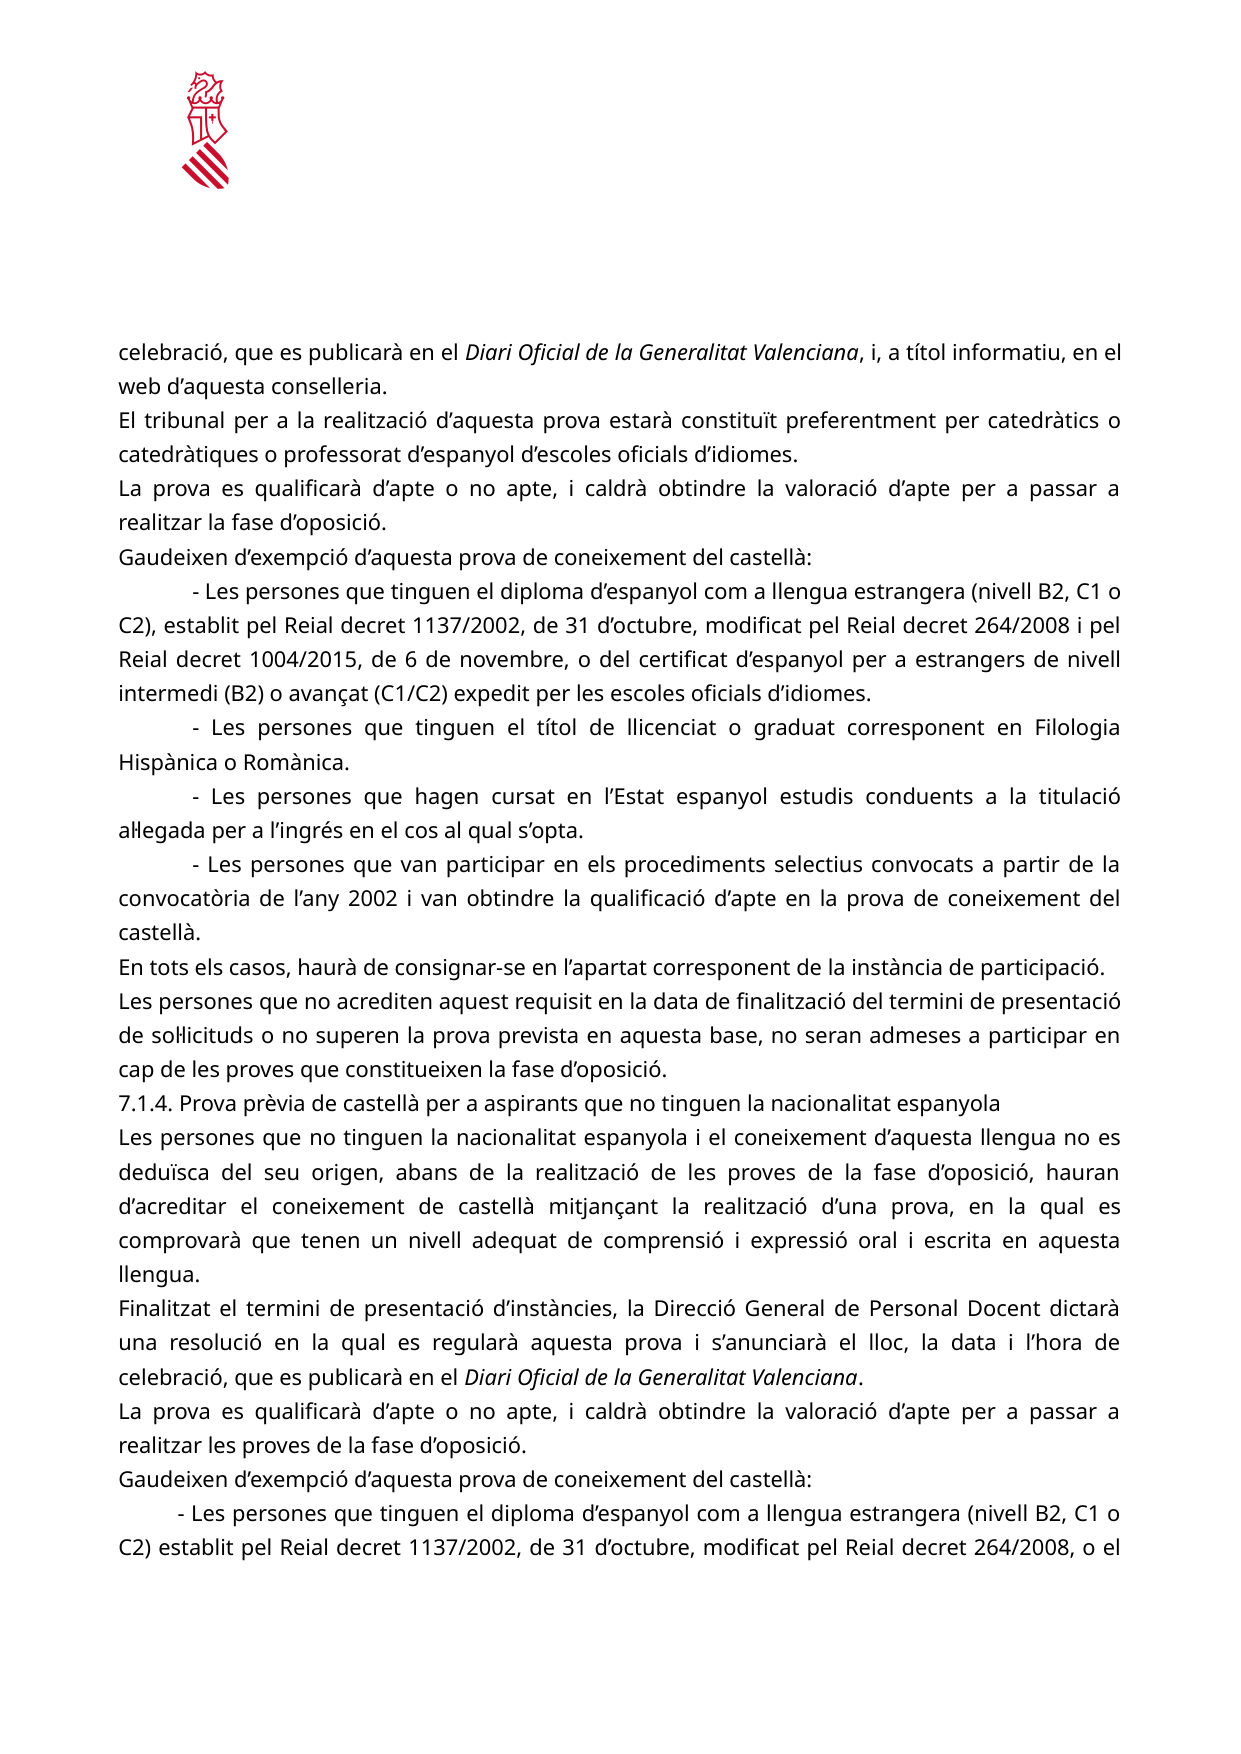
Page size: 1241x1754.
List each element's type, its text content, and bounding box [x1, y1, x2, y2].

text Les persones que no tinguen la nacionalitat espanyola i el coneixement d’aquesta llengua no es deduïsca del seu origen, abans de la realització de les proves de la fase d’oposició, hauran d’acreditar el coneixement de castellà mitjançant la realització d’una prova, en la qual es comprovarà que tenen un nivell adequat de comprensió i expressió oral i escrita en aquesta llengua. [118, 1122, 1122, 1289]
text Gaudeixen d’exempció d’aquesta prova de coneixement del castellà: [118, 1464, 1122, 1494]
text Finalitzat el termini de presentació d’instàncies, la Direcció General de Personal Docent dictarà una resolució en la qual es regularà aquesta prova i s’anunciarà el lloc, la data i l’hora de celebració, que es publicarà en el Diari Oficial de la Generalitat Valenciana. [118, 1293, 1122, 1391]
text celebració, que es publicarà en el Diari Oficial de la Generalitat Valenciana, i, a títol informatiu, en el web d’aquesta conselleria. [118, 337, 1122, 401]
text 7.1.4. Prova prèvia de castellà per a aspirants que no tinguen la nacionalitat espanyola [118, 1088, 1122, 1118]
text - Les persones que van participar en els procediments selectius convocats a partir de la convocatòria de l’any 2002 i van obtindre la qualificació d’apte en la prova de coneixement del castellà. [118, 849, 1122, 947]
text La prova es qualificarà d’apte o no apte, i caldrà obtindre la valoració d’apte per a passar a realitzar la fase d’oposició. [118, 473, 1122, 537]
picture [181, 70, 229, 189]
text - Les persones que tinguen el diploma d’espanyol com a llengua estrangera (nivell B2, C1 o C2) establit pel Reial decret 1137/2002, de 31 d’octubre, modificat pel Reial decret 264/2008, o el [118, 1498, 1122, 1562]
text Gaudeixen d’exempció d’aquesta prova de coneixement del castellà: [118, 542, 1122, 571]
text - Les persones que hagen cursat en l’Estat espanyol estudis conduents a la titulació al·legada per a l’ingrés en el cos al qual s’opta. [118, 781, 1122, 845]
text La prova es qualificarà d’apte o no apte, i caldrà obtindre la valoració d’apte per a passar a realitzar les proves de la fase d’oposició. [118, 1396, 1122, 1460]
text El tribunal per a la realització d’aquesta prova estarà constituït preferentment per catedràtics o catedràtiques o professorat d’espanyol d’escoles oficials d’idiomes. [118, 405, 1122, 469]
text - Les persones que tinguen el diploma d’espanyol com a llengua estrangera (nivell B2, C1 o C2), establit pel Reial decret 1137/2002, de 31 d’octubre, modificat pel Reial decret 264/2008 i pel Reial decret 1004/2015, de 6 de novembre, o del certificat d’espanyol per a estrangers de nivell intermedi (B2) o avançat (C1/C2) expedit per les escoles oficials d’idiomes. [118, 576, 1122, 708]
text - Les persones que tinguen el títol de llicenciat o graduat corresponent en Filologia Hispànica o Romànica. [118, 712, 1122, 776]
text En tots els casos, haurà de consignar-se en l’apartat corresponent de la instància de participació. [118, 952, 1122, 981]
text Les persones que no acrediten aquest requisit en la data de finalització del termini de presentació de sol·licituds o no superen la prova prevista en aquesta base, no seran admeses a participar en cap de les proves que constitueixen la fase d’oposició. [118, 986, 1122, 1084]
